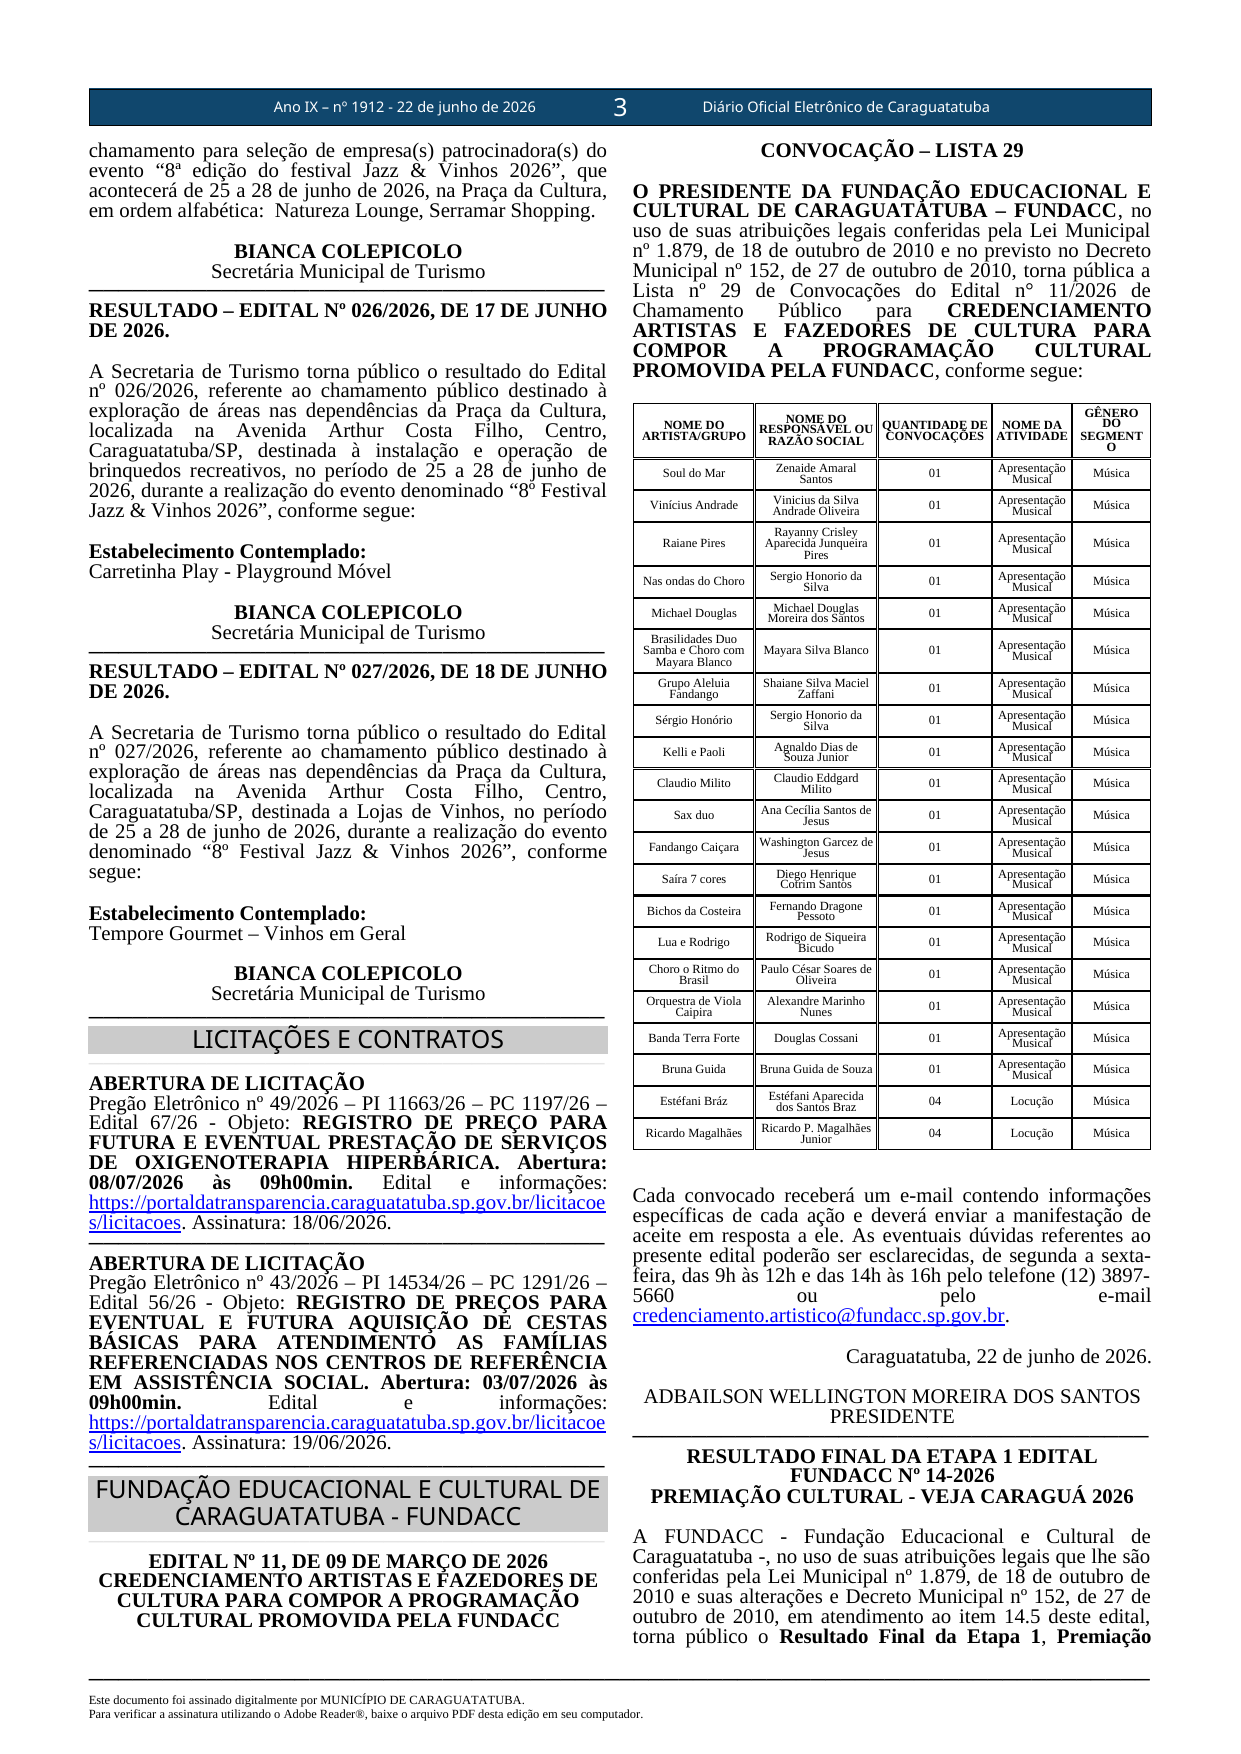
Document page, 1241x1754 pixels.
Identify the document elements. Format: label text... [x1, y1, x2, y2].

text BIANCA COLEPICOLO [88, 242, 608, 262]
table_cell Estéfani Aparecida dos Santos Braz [756, 1087, 876, 1117]
table_cell Fandango Caiçara [634, 833, 753, 863]
table_cell Sergio Honorio da Silva [756, 567, 876, 597]
table_cell Música [1073, 599, 1150, 628]
table_cell 01 [879, 738, 991, 767]
table_cell Apresentação Musical [993, 928, 1071, 958]
table_cell 01 [879, 491, 991, 521]
text O PRESIDENTE DA FUNDAÇÃO EDUCACIONAL E CULTURAL DE CARAGUATATUBA – FUNDACC, no uso de suas atribuições legais conferidas pela Lei Municipal nº 1.879, de 18 de outubro de 2010 e no previsto no Decreto Municipal nº 152, de 27 de outubro de 2010, torna pública a Lista nº 29 de Convocações do Edital n° 11/2026 de Chamamento Público para CREDENCIAMENTO ARTISTAS E FAZEDORES DE CULTURA PARA COMPOR A PROGRAMAÇÃO CULTURAL PROMOVIDA PELA FUNDACC, conforme segue: [632, 182, 1152, 382]
table_cell Saíra 7 cores [634, 865, 753, 894]
table_cell Apresentação Musical [993, 801, 1071, 831]
text A Secretaria de Turismo torna público o resultado do Edital nº 027/2026, referente ao chamamento público destinado à exploração de áreas nas dependências da Praça da Cultura, localizada na Avenida Arthur Costa Filho, Centro, Caraguatatuba/SP, destinada a Lojas de Vinhos, no período de 25 a 28 de junho de 2026, durante a realização do evento denominado “8º Festival Jazz & Vinhos 2026”, conforme segue: [88, 724, 608, 883]
table_cell Apresentação Musical [993, 674, 1071, 704]
table_cell Ricardo P. Magalhães Junior [756, 1119, 876, 1149]
table_cell Apresentação Musical [993, 960, 1071, 990]
table_cell Ricardo Magalhães [634, 1119, 753, 1149]
text Carretinha Play - Playground Móvel [88, 563, 608, 583]
table_cell Claudio Milito [634, 770, 753, 799]
table_cell 01 [879, 1024, 991, 1053]
table_cell Ana Cecília Santos de Jesus [756, 801, 876, 831]
text Secretária Municipal de Turismo [88, 623, 608, 643]
table_header NOME DO ARTISTA/GRUPO [634, 404, 753, 457]
table_cell Soul do Mar [634, 460, 753, 489]
table_cell Vinícius Andrade [634, 491, 753, 521]
table_cell Fernando Dragone Pessoto [756, 897, 876, 926]
text ABERTURA DE LICITAÇÃO [88, 1074, 608, 1094]
text FUNDAÇÃO EDUCACIONAL E CULTURAL DE CARAGUATATUBA - FUNDACC [88, 1476, 608, 1532]
text Pregão Eletrônico nº 49/2026 – PI 11663/26 – PC 1197/26 – Edital 67/26 - Objeto: REGISTRO DE PREÇO PARA FUTURA E EVENTUAL PRESTAÇÃO DE SERVIÇOS DE OXIGENOTERAPIA HIPERBÁRICA. Abertura: 08/07/2026 às 09h00min. Edital e informações: https://portaldatransparencia.caraguatatuba.sp.gov.br/licitacoes/licitacoes. Assinatura: 18/06/2026. [88, 1094, 608, 1234]
text ─────────────────────────────────── [88, 643, 608, 663]
table_cell Orquestra de Viola Caipira [634, 992, 753, 1022]
table_cell Apresentação Musical [993, 992, 1071, 1022]
table_cell Rodrigo de Siqueira Bicudo [756, 928, 876, 958]
table_cell Apresentação Musical [993, 460, 1071, 489]
text RESULTADO – EDITAL Nº 026/2026, DE 17 DE JUNHO DE 2026. [88, 302, 608, 342]
table_cell Sérgio Honório [634, 706, 753, 736]
table_cell Michael Douglas [634, 599, 753, 628]
text CONVOCAÇÃO – LISTA 29 [632, 142, 1152, 162]
table_cell Grupo Aleluia Fandango [634, 674, 753, 704]
text Estabelecimento Contemplado: [88, 543, 608, 563]
table_cell Música [1073, 523, 1150, 565]
text RESULTADO – EDITAL Nº 027/2026, DE 18 DE JUNHO DE 2026. [88, 663, 608, 703]
table_cell Música [1073, 491, 1150, 521]
table_cell Claudio Eddgard Milito [756, 770, 876, 799]
text ─────────────────────────────────── [88, 1532, 608, 1552]
table_header GÊNERO DO SEGMENTO [1073, 404, 1150, 457]
text LICITAÇÕES E CONTRATOS [88, 1026, 608, 1054]
table_cell Alexandre Marinho Nunes [756, 992, 876, 1022]
table_cell 01 [879, 1055, 991, 1085]
table_cell 01 [879, 770, 991, 799]
table_cell 01 [879, 833, 991, 863]
table_cell Apresentação Musical [993, 599, 1071, 628]
table_cell Apresentação Musical [993, 706, 1071, 736]
table_header QUANTIDADE DE CONVOCAÇÕES [879, 404, 991, 457]
table_cell Sax duo [634, 801, 753, 831]
table_cell Música [1073, 865, 1150, 894]
table_cell Nas ondas do Choro [634, 567, 753, 597]
table_cell Paulo César Soares de Oliveira [756, 960, 876, 990]
table_cell 01 [879, 960, 991, 990]
table_cell Kelli e Paoli [634, 738, 753, 767]
text ─────────────────────────────────── [88, 1234, 608, 1254]
text ─────────────────────────────────── [88, 1454, 608, 1476]
table_cell Apresentação Musical [993, 770, 1071, 799]
table_cell Washington Garcez de Jesus [756, 833, 876, 863]
table_cell 01 [879, 460, 991, 489]
table_cell Música [1073, 630, 1150, 672]
table_cell Música [1073, 1087, 1150, 1117]
table_header NOME DO RESPONSÁVEL OU RAZÃO SOCIAL [756, 404, 876, 457]
table_cell 01 [879, 865, 991, 894]
text BIANCA COLEPICOLO [88, 603, 608, 623]
table_cell Apresentação Musical [993, 630, 1071, 672]
table_cell Apresentação Musical [993, 738, 1071, 767]
table_cell Música [1073, 801, 1150, 831]
table_cell Banda Terra Forte [634, 1024, 753, 1053]
table_cell Bruna Guida de Souza [756, 1055, 876, 1085]
table_cell Sergio Honorio da Silva [756, 706, 876, 736]
table_cell Agnaldo Dias de Souza Junior [756, 738, 876, 767]
table_cell 01 [879, 706, 991, 736]
table_cell Shaiane Silva Maciel Zaffani [756, 674, 876, 704]
table_cell Brasilidades Duo Samba e Choro com Mayara Blanco [634, 630, 753, 672]
text Caraguatatuba, 22 de junho de 2026. [632, 1347, 1152, 1367]
text ─────────────────────────────────── [88, 1004, 608, 1026]
table_cell Zenaide Amaral Santos [756, 460, 876, 489]
table_cell Bichos da Costeira [634, 897, 753, 926]
table_cell 01 [879, 674, 991, 704]
text A Secretaria de Turismo torna público o resultado do Edital nº 026/2026, referente ao chamamento público destinado à exploração de áreas nas dependências da Praça da Cultura, localizada na Avenida Arthur Costa Filho, Centro, Caraguatatuba/SP, destinada à instalação e operação de brinquedos recreativos, no período de 25 a 28 de junho de 2026, durante a realização do evento denominado “8º Festival Jazz & Vinhos 2026”, conforme segue: [88, 362, 608, 522]
table_cell Música [1073, 706, 1150, 736]
table_cell Locução [993, 1119, 1071, 1149]
table_cell Michael Douglas Moreira dos Santos [756, 599, 876, 628]
table_cell Diego Henrique Cotrim Santos [756, 865, 876, 894]
table_cell 01 [879, 630, 991, 672]
table_cell Música [1073, 567, 1150, 597]
table_cell Rayanny Crisley Aparecida Junqueira Pires [756, 523, 876, 565]
table_cell Música [1073, 674, 1150, 704]
table_cell 04 [879, 1087, 991, 1117]
text Secretária Municipal de Turismo [88, 262, 608, 282]
table_cell Vinicius da Silva Andrade Oliveira [756, 491, 876, 521]
text BIANCA COLEPICOLO [88, 964, 608, 984]
text ─────────────────────────────────── [88, 282, 608, 302]
table_cell 01 [879, 897, 991, 926]
table_cell Apresentação Musical [993, 523, 1071, 565]
table_cell Estéfani Bráz [634, 1087, 753, 1117]
table_cell Apresentação Musical [993, 1055, 1071, 1085]
table_cell Música [1073, 897, 1150, 926]
table_cell Apresentação Musical [993, 897, 1071, 926]
table_cell Música [1073, 460, 1150, 489]
text PREMIAÇÃO CULTURAL - VEJA CARAGUÁ 2026 [632, 1487, 1152, 1507]
table_cell Lua e Rodrigo [634, 928, 753, 958]
table_cell Música [1073, 738, 1150, 767]
text ABERTURA DE LICITAÇÃO [88, 1254, 608, 1274]
table_cell 01 [879, 928, 991, 958]
text Estabelecimento Contemplado: [88, 904, 608, 924]
text chamamento para seleção de empresa(s) patrocinadora(s) do evento “8ª edição do festival Jazz & Vinhos 2026”, que acontecerá de 25 a 28 de junho de 2026, na Praça da Cultura, em ordem alfabética: Natureza Lounge, Serramar Shopping. [88, 142, 608, 222]
text Cada convocado receberá um e-mail contendo informações específicas de cada ação e deverá enviar a manifestação de aceite em resposta a ele. As eventuais dúvidas referentes ao presente edital poderão ser esclarecidas, de segunda a sexta-feira, das 9h às 12h e das 14h às 16h pelo telefone (12) 3897-5660 ou pelo e-mail credenciamento.artistico@fundacc.sp.gov.br. [632, 1187, 1152, 1327]
text Tempore Gourmet – Vinhos em Geral [88, 924, 608, 944]
table_cell 01 [879, 599, 991, 628]
text ─────────────────────────────────── [632, 1428, 1152, 1447]
table_cell Música [1073, 928, 1150, 958]
table_cell Bruna Guida [634, 1055, 753, 1085]
table_cell Apresentação Musical [993, 833, 1071, 863]
table_cell Música [1073, 1055, 1150, 1085]
text EDITAL Nº 11, DE 09 DE MARÇO DE 2026 CREDENCIAMENTO ARTISTAS E FAZEDORES DE CULTURA PARA COMPOR A PROGRAMAÇÃO CULTURAL PROMOVIDA PELA FUNDACC [88, 1552, 608, 1632]
text ─────────────────────────────────── [88, 1054, 608, 1074]
text Pregão Eletrônico nº 43/2026 – PI 14534/26 – PC 1291/26 – Edital 56/26 - Objeto: REGISTRO DE PREÇOS PARA EVENTUAL E FUTURA AQUISIÇÃO DE CESTAS BÁSICAS PARA ATENDIMENTO AS FAMÍLIAS REFERENCIADAS NOS CENTROS DE REFERÊNCIA EM ASSISTÊNCIA SOCIAL. Abertura: 03/07/2026 às 09h00min. Edital e informações: https://portaldatransparencia.caraguatatuba.sp.gov.br/licitacoes/licitacoes. Assinatura: 19/06/2026. [88, 1274, 608, 1454]
table_cell Mayara Silva Blanco [756, 630, 876, 672]
table_cell 01 [879, 992, 991, 1022]
text ADBAILSON WELLINGTON MOREIRA DOS SANTOS [632, 1388, 1152, 1408]
table_cell Apresentação Musical [993, 567, 1071, 597]
text PRESIDENTE [632, 1408, 1152, 1428]
table_cell Locução [993, 1087, 1071, 1117]
table_cell Música [1073, 833, 1150, 863]
table_cell Raiane Pires [634, 523, 753, 565]
table_cell Música [1073, 960, 1150, 990]
table_cell Apresentação Musical [993, 491, 1071, 521]
table_cell 01 [879, 567, 991, 597]
table_cell Douglas Cossani [756, 1024, 876, 1053]
text RESULTADO FINAL DA ETAPA 1 EDITAL FUNDACC Nº 14-2026 [632, 1447, 1152, 1487]
table_cell Apresentação Musical [993, 865, 1071, 894]
text Secretária Municipal de Turismo [88, 984, 608, 1004]
table_cell 01 [879, 801, 991, 831]
table_cell Apresentação Musical [993, 1024, 1071, 1053]
table_cell Música [1073, 992, 1150, 1022]
table_cell 04 [879, 1119, 991, 1149]
table_cell 01 [879, 523, 991, 565]
table_cell Música [1073, 770, 1150, 799]
table_header NOME DA ATIVIDADE [993, 404, 1071, 457]
text A FUNDACC - Fundação Educacional e Cultural de Caraguatatuba -, no uso de suas atribuições legais que lhe são conferidas pela Lei Municipal nº 1.879, de 18 de outubro de 2010 e suas alterações e Decreto Municipal nº 152, de 27 de outubro de 2010, em atendimento ao item 14.5 deste edital, torna público o Resultado Final da Etapa 1, Premiação [632, 1528, 1152, 1648]
table_cell Música [1073, 1119, 1150, 1149]
table_cell Choro o Ritmo do Brasil [634, 960, 753, 990]
table_cell Música [1073, 1024, 1150, 1053]
